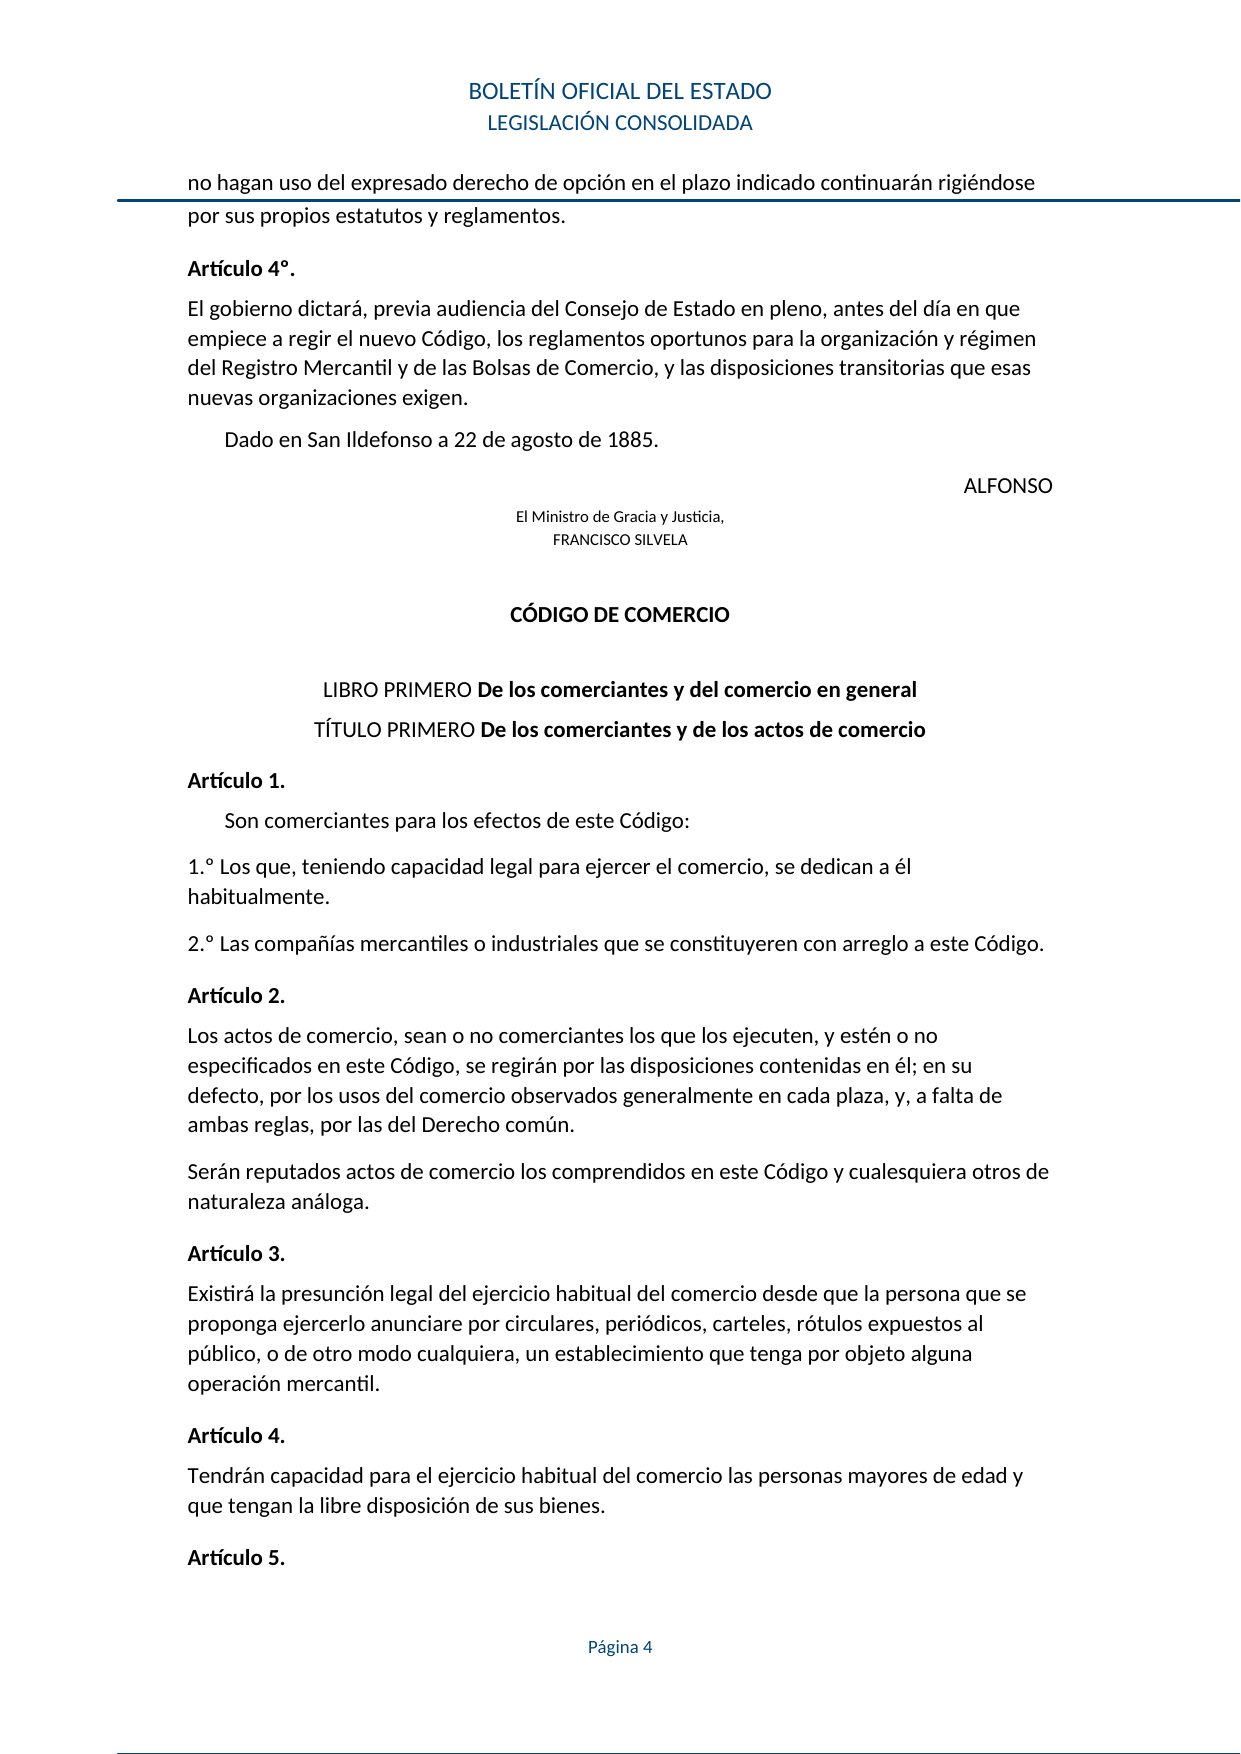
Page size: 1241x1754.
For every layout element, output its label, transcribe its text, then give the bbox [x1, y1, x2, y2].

text Artículo 1. [187, 766, 1051, 794]
text El Ministro de Gracia y Justicia, [189, 507, 1051, 527]
text no hagan uso del expresado derecho de opción en el plazo indicado continuarán rigiéndose [187, 168, 1051, 199]
text 1.º Los que, teniendo capacidad legal para ejercer el comercio, se dedican a él habitualmente. [187, 852, 1051, 910]
text Artículo 4. [187, 1421, 1051, 1449]
text ALFONSO [189, 471, 1053, 499]
text TÍTULO PRIMERO De los comerciantes y de los actos de comercio [189, 715, 1051, 743]
text Artículo 3. [187, 1239, 1051, 1268]
text Existirá la presunción legal del ejercicio habitual del comercio desde que la persona que se proponga ejercerlo anunciare por circulares, periódicos, carteles, rótulos expuestos al público, o de otro modo cualquiera, un establecimiento que tenga por objeto alguna operación mercantil. [187, 1279, 1051, 1397]
text Son comerciantes para los efectos de este Código: [224, 806, 1051, 834]
text Artículo 2. [187, 981, 1051, 1009]
text LIBRO PRIMERO De los comerciantes y del comercio en general [208, 675, 1032, 703]
text por sus propios estatutos y reglamentos. [187, 202, 1051, 230]
text Tendrán capacidad para el ejercicio habitual del comercio las personas mayores de edad y que tengan la libre disposición de sus bienes. [187, 1461, 1051, 1519]
text FRANCISCO SILVELA [189, 529, 1051, 549]
text Los actos de comercio, sean o no comerciantes los que los ejecuten, y estén o no especificados en este Código, se regirán por las disposiciones contenidas en él; en su defecto, por los usos del comercio observados generalmente en cada plaza, y, a falta de ambas reglas, por las del Derecho común. [187, 1021, 1051, 1139]
text El gobierno dictará, previa audiencia del Consejo de Estado en pleno, antes del día en que empiece a regir el nuevo Código, los reglamentos oportunos para la organización y régimen del Registro Mercantil y de las Bolsas de Comercio, y las disposiciones transitorias que esas nuevas organizaciones exigen. [187, 294, 1051, 411]
text 2.º Las compañías mercantiles o industriales que se constituyeren con arreglo a este Código. [187, 929, 1051, 957]
text Dado en San Ildefonso a 22 de agosto de 1885. [224, 425, 1051, 453]
text Serán reputados actos de comercio los comprendidos en este Código y cualesquiera otros de naturaleza análoga. [187, 1157, 1051, 1215]
text CÓDIGO DE COMERCIO [189, 600, 1051, 628]
text Artículo 4º. [187, 254, 1051, 282]
text Artículo 5. [187, 1543, 1051, 1571]
